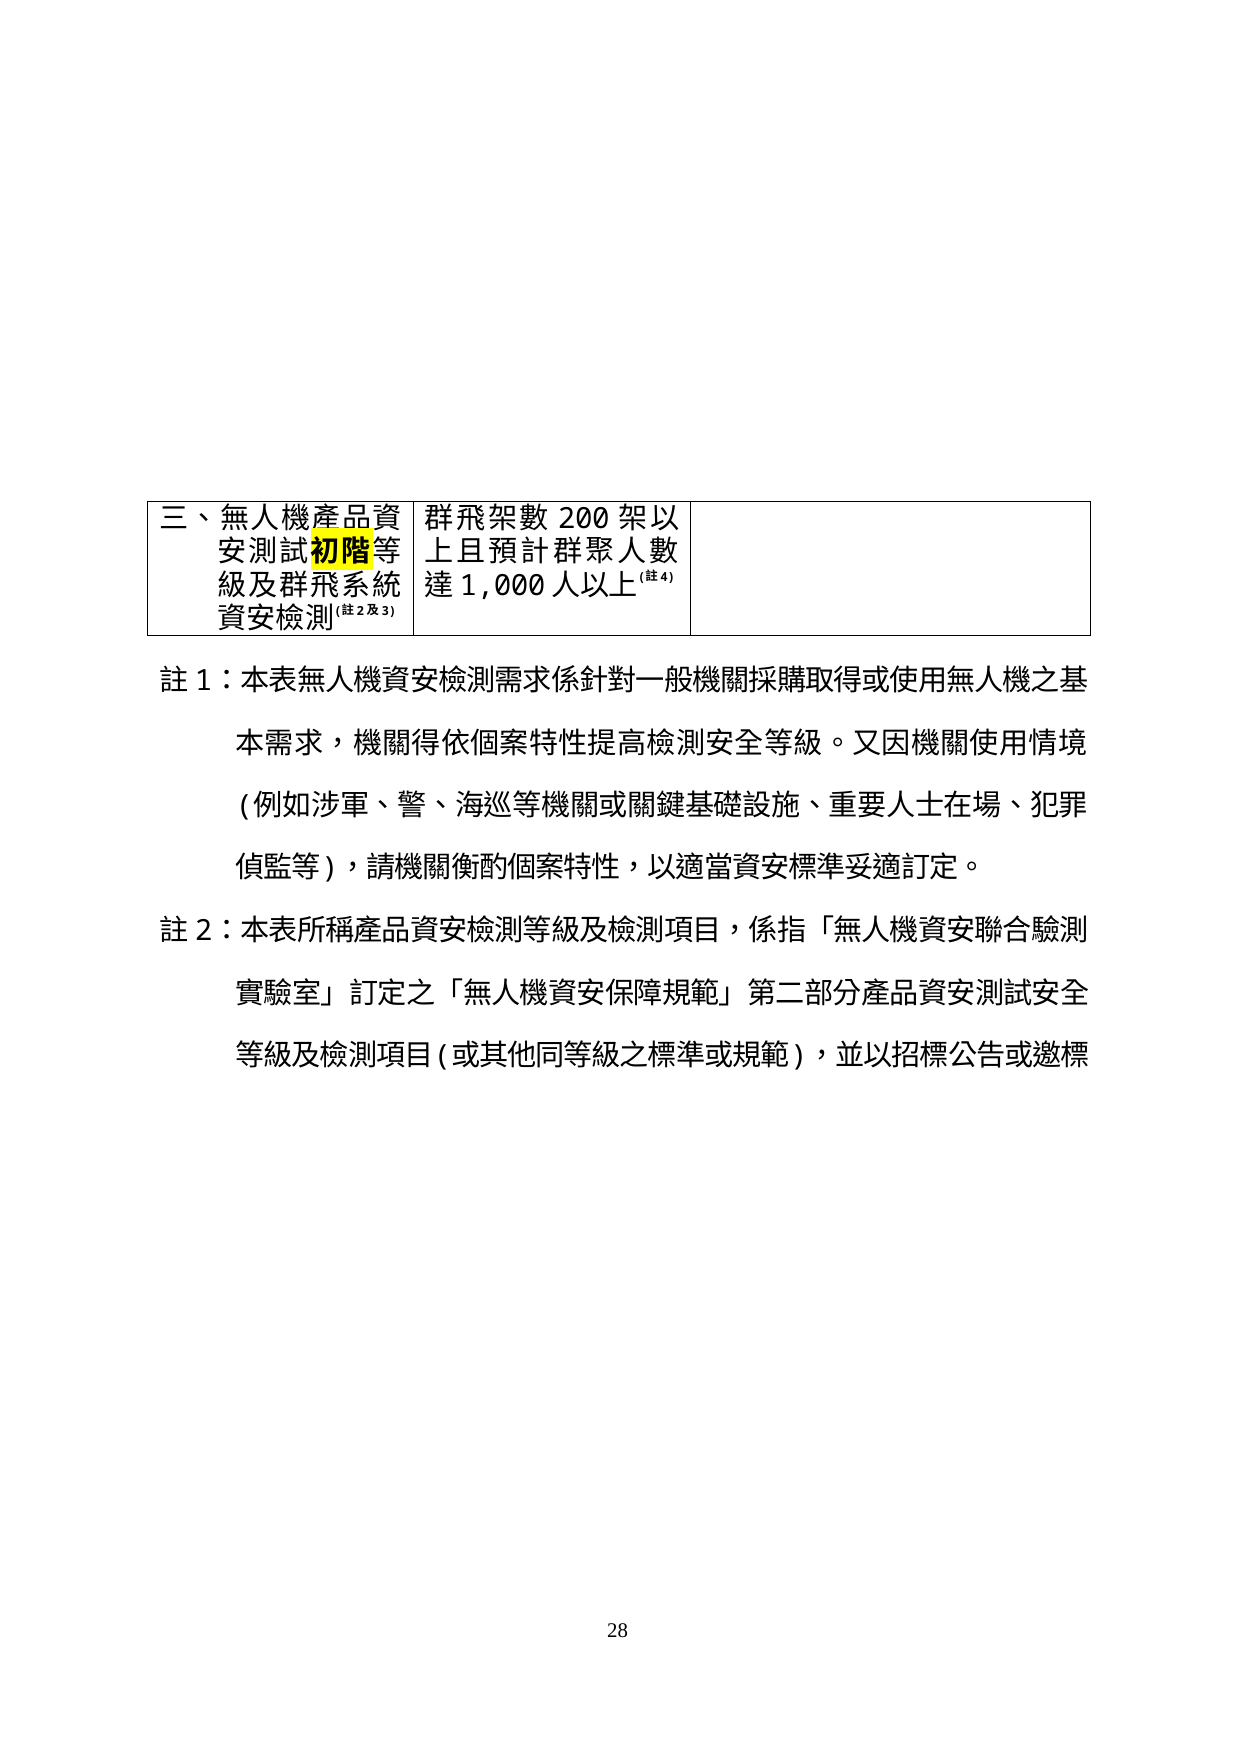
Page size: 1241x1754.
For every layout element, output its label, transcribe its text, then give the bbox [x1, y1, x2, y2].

table_cell [691, 502, 1090, 635]
text 註2：本表所稱產品資安檢測等級及檢測項目，係指「無人機資安聯合驗測實驗室」訂定之「無人機資安保障規範」第二部分產品資安測試安全等級及檢測項目(或其他同等級之標準或規範)，並以招標公告或邀標 [159, 886, 1090, 1074]
table_cell 三、無人機產品資安測試初階等級及群飛系統資安檢測(註2及3) [148, 502, 413, 635]
table_cell 群飛架數200架以上且預計群聚人數達1,000人以上(註4) [414, 502, 690, 635]
text 註1：本表無人機資安檢測需求係針對一般機關採購取得或使用無人機之基本需求，機關得依個案特性提高檢測安全等級。又因機關使用情境(例如涉軍、警、海巡等機關或關鍵基礎設施、重要人士在場、犯罪偵監等)，請機關衡酌個案特性，以適當資安標準妥適訂定。 [159, 636, 1090, 886]
